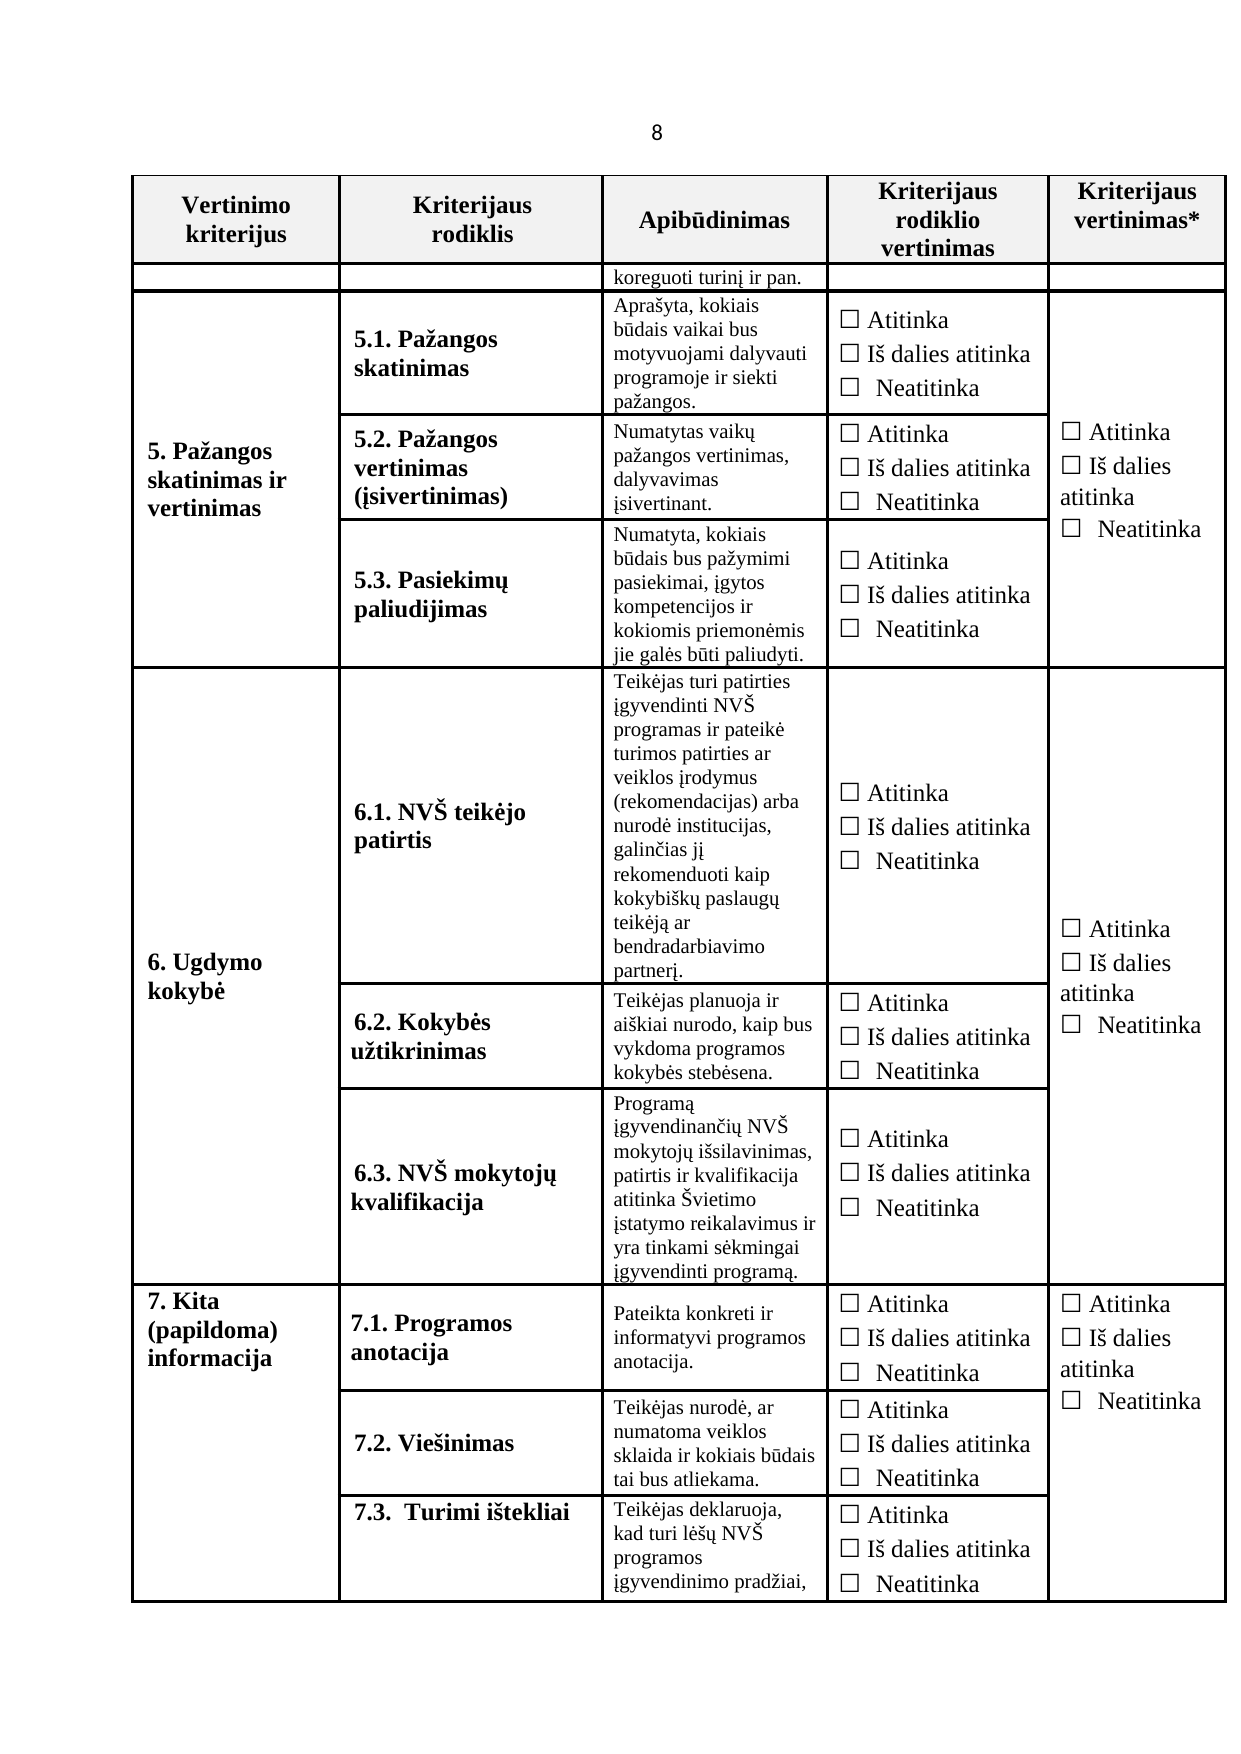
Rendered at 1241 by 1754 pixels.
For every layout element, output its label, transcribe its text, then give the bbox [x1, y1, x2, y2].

table_cell Aprašyta, kokiais būdais vaikai bus motyvuojami dalyvauti programoje ir siekti pažangos. [604, 293, 826, 413]
table_cell ☐ Atitinka ☐ Iš dalies atitinka ☐ Neatitinka [829, 1497, 1047, 1599]
table_cell 7. Kita (papildoma) informacija [134, 1286, 338, 1599]
table_cell ☐ Atitinka ☐ Iš dalies atitinka ☐ Neatitinka [829, 1090, 1047, 1283]
table_cell [1050, 265, 1224, 289]
table_cell [134, 265, 338, 289]
table_cell ☐ Atitinka ☐ Iš dalies atitinka ☐ Neatitinka [1050, 669, 1224, 1283]
table_cell 6.1. NVŠ teikėjo patirtis [341, 669, 601, 982]
table_cell ☐ Atitinka ☐ Iš dalies atitinka ☐ Neatitinka [1050, 293, 1224, 666]
table_cell Teikėjas planuoja ir aiškiai nurodo, kaip bus vykdoma programos kokybės stebėsena. [604, 985, 826, 1087]
table_cell 6.2. Kokybės užtikrinimas [341, 985, 601, 1087]
table_header Vertinimo kriterijus [134, 176, 338, 262]
table_cell [341, 265, 601, 289]
table_header Kriterijaus vertinimas* [1050, 176, 1224, 262]
table_cell ☐ Atitinka ☐ Iš dalies atitinka ☐ Neatitinka [829, 985, 1047, 1087]
table_cell 5.1. Pažangos skatinimas [341, 293, 601, 413]
table_cell koreguoti turinį ir pan. [604, 265, 826, 289]
table_cell Numatytas vaikų pažangos vertinimas, dalyvavimas įsivertinant. [604, 416, 826, 518]
table_cell Numatyta, kokiais būdais bus pažymimi pasiekimai, įgytos kompetencijos ir kokiomis priemonėmis jie galės būti paliudyti. [604, 521, 826, 666]
table_cell Teikėjas deklaruoja, kad turi lėšų NVŠ programos įgyvendinimo pradžiai, [604, 1497, 826, 1599]
table_cell 7.2. Viešinimas [341, 1392, 601, 1494]
table_cell Teikėjas nurodė, ar numatoma veiklos sklaida ir kokiais būdais tai bus atliekama. [604, 1392, 826, 1494]
table_header Kriterijaus rodiklis [341, 176, 601, 262]
table_cell 5.2. Pažangos vertinimas (įsivertinimas) [341, 416, 601, 518]
table_cell Programą įgyvendinančių NVŠ mokytojų išsilavinimas, patirtis ir kvalifikacija atitinka Švietimo įstatymo reikalavimus ir yra tinkami sėkmingai įgyvendinti programą. [604, 1090, 826, 1283]
table_cell ☐ Atitinka ☐ Iš dalies atitinka ☐ Neatitinka [829, 416, 1047, 518]
table_cell 5. Pažangos skatinimas ir vertinimas [134, 293, 338, 666]
table_cell ☐ Atitinka ☐ Iš dalies atitinka ☐ Neatitinka [829, 293, 1047, 413]
table_header Kriterijaus rodiklio vertinimas [829, 176, 1047, 262]
table_cell 6.3. NVŠ mokytojų kvalifikacija [341, 1090, 601, 1283]
table_cell 7.3. Turimi ištekliai [341, 1497, 601, 1599]
table_cell [829, 265, 1047, 289]
table_cell ☐ Atitinka ☐ Iš dalies atitinka ☐ Neatitinka [829, 669, 1047, 982]
table_cell Pateikta konkreti ir informatyvi programos anotacija. [604, 1286, 826, 1388]
table_cell 5.3. Pasiekimų paliudijimas [341, 521, 601, 666]
table_cell ☐ Atitinka ☐ Iš dalies atitinka ☐ Neatitinka [829, 1392, 1047, 1494]
table_cell ☐ Atitinka ☐ Iš dalies atitinka ☐ Neatitinka [829, 1286, 1047, 1388]
table_cell ☐ Atitinka ☐ Iš dalies atitinka ☐ Neatitinka [1050, 1286, 1224, 1599]
table_header Apibūdinimas [604, 176, 826, 262]
table_cell ☐ Atitinka ☐ Iš dalies atitinka ☐ Neatitinka [829, 521, 1047, 666]
table_cell 6. Ugdymo kokybė [134, 669, 338, 1283]
table_cell Teikėjas turi patirties įgyvendinti NVŠ programas ir pateikė turimos patirties ar veiklos įrodymus (rekomendacijas) arba nurodė institucijas, galinčias jį rekomenduoti kaip kokybiškų paslaugų teikėją ar bendradarbiavimo partnerį. [604, 669, 826, 982]
table_cell 7.1. Programos anotacija [341, 1286, 601, 1388]
